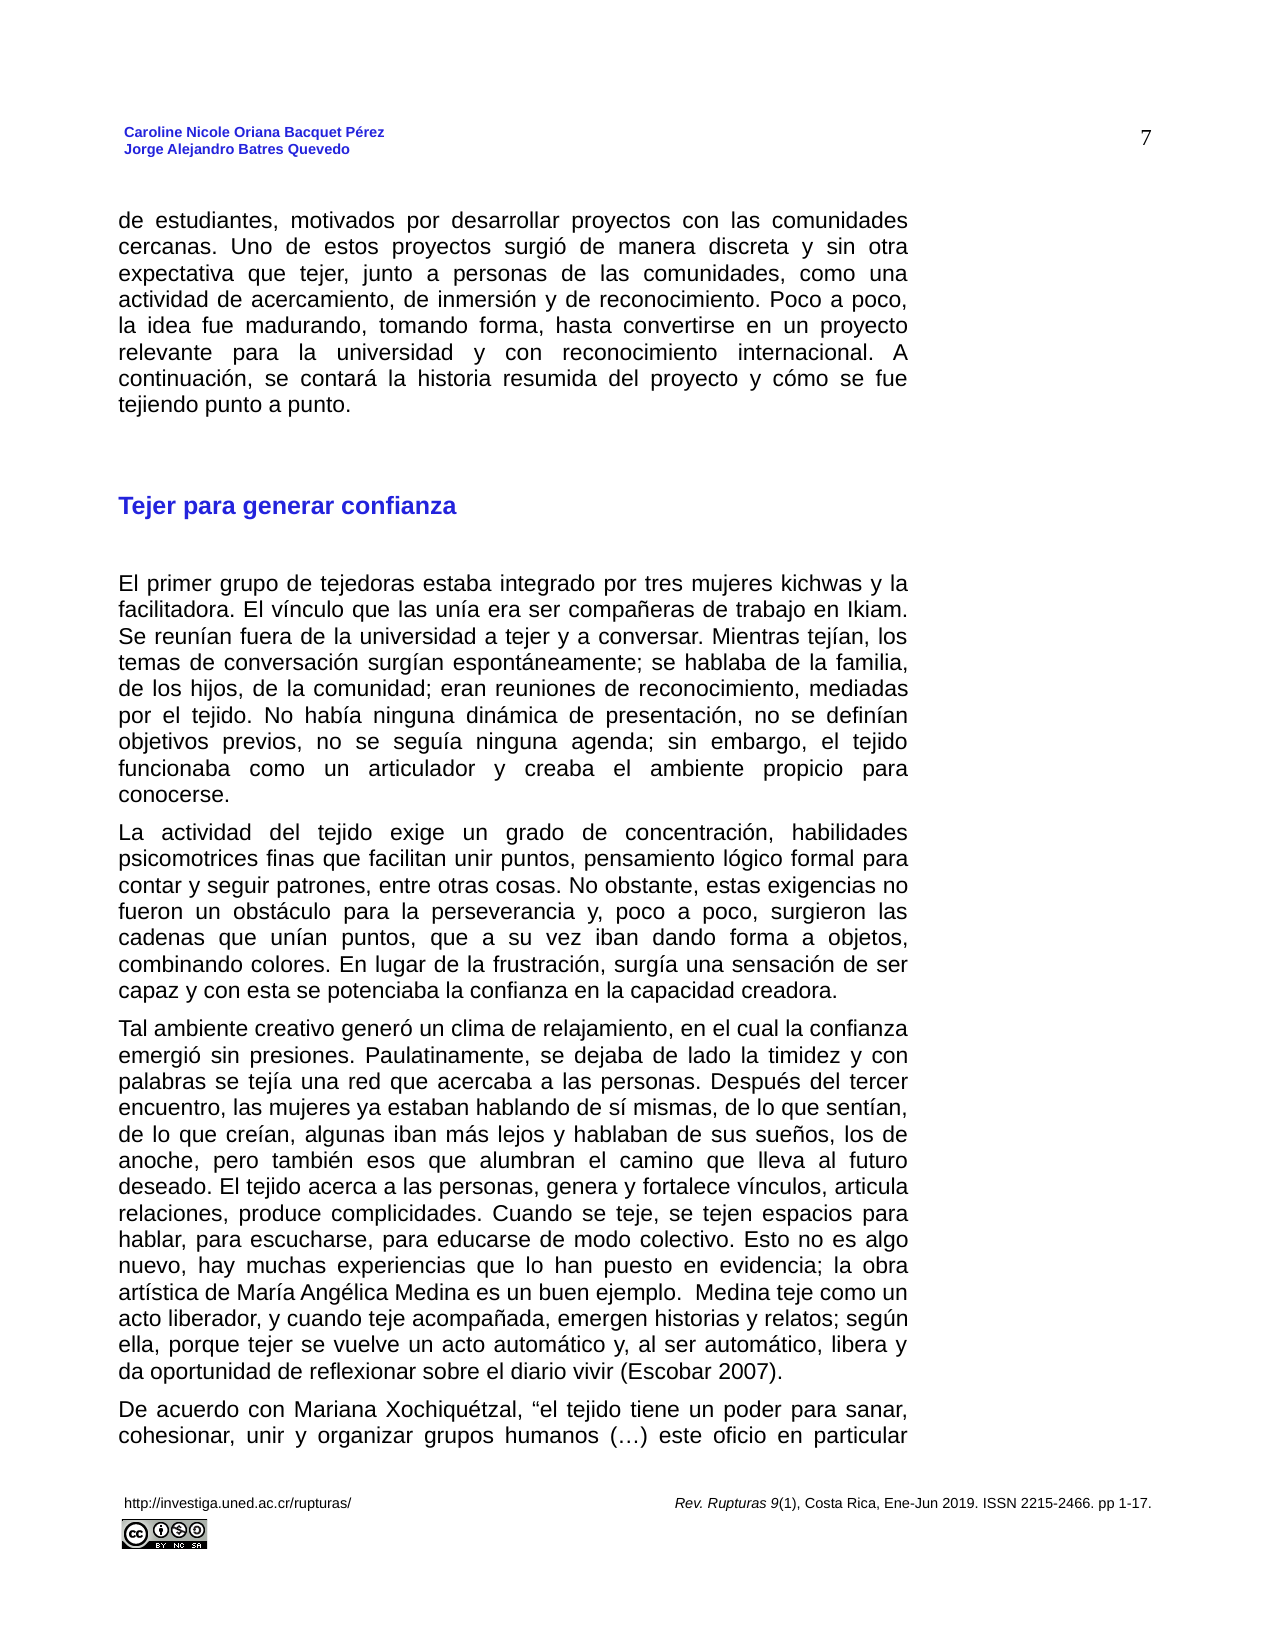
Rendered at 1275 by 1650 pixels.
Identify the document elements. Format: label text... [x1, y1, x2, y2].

text La actividad del tejido exige un grado de concentración, habilidades psicomotrices finas que facilitan unir puntos, pensamiento lógico formal para contar y seguir patrones, entre otras cosas. No obstante, estas exigencias no fueron un obstáculo para la perseverancia y, poco a poco, surgieron las cadenas que unían puntos, que a su vez iban dando forma a objetos, combinando colores. En lugar de la frustración, surgía una sensación de ser capaz y con esta se potenciaba la confianza en la capacidad creadora. [118, 819, 909, 1003]
text El primer grupo de tejedoras estaba integrado por tres mujeres kichwas y la facilitadora. El vínculo que las unía era ser compañeras de trabajo en Ikiam. Se reunían fuera de la universidad a tejer y a conversar. Mientras tejían, los temas de conversación surgían espontáneamente; se hablaba de la familia, de los hijos, de la comunidad; eran reuniones de reconocimiento, mediadas por el tejido. No había ninguna dinámica de presentación, no se definían objetivos previos, no se seguía ninguna agenda; sin embargo, el tejido funcionaba como un articulador y creaba el ambiente propicio para conocerse. [118, 570, 909, 807]
picture [121, 1519, 208, 1549]
text Tal ambiente creativo generó un clima de relajamiento, en el cual la confianza emergió sin presiones. Paulatinamente, se dejaba de lado la timidez y con palabras se tejía una red que acercaba a las personas. Después del tercer encuentro, las mujeres ya estaban hablando de sí mismas, de lo que sentían, de lo que creían, algunas iban más lejos y hablaban de sus sueños, los de anoche, pero también esos que alumbran el camino que lleva al futuro deseado. El tejido acerca a las personas, genera y fortalece vínculos, articula relaciones, produce complicidades. Cuando se teje, se tejen espacios para hablar, para escucharse, para educarse de modo colectivo. Esto no es algo nuevo, hay muchas experiencias que lo han puesto en evidencia; la obra artística de María Angélica Medina es un buen ejemplo. Medina teje como un acto liberador, y cuando teje acompañada, emergen historias y relatos; según ella, porque tejer se vuelve un acto automático y, al ser automático, libera y da oportunidad de reflexionar sobre el diario vivir (Escobar 2007). [118, 1015, 909, 1384]
text De acuerdo con Mariana Xochiquétzal, “el tejido tiene un poder para sanar, cohesionar, unir y organizar grupos humanos (…) este oficio en particular [118, 1396, 909, 1449]
subtitle Tejer para generar confianza [118, 491, 909, 520]
text de estudiantes, motivados por desarrollar proyectos con las comunidades cercanas. Uno de estos proyectos surgió de manera discreta y sin otra expectativa que tejer, junto a personas de las comunidades, como una actividad de acercamiento, de inmersión y de reconocimiento. Poco a poco, la idea fue madurando, tomando forma, hasta convertirse en un proyecto relevante para la universidad y con reconocimiento internacional. A continuación, se contará la historia resumida del proyecto y cómo se fue tejiendo punto a punto. [118, 207, 909, 418]
